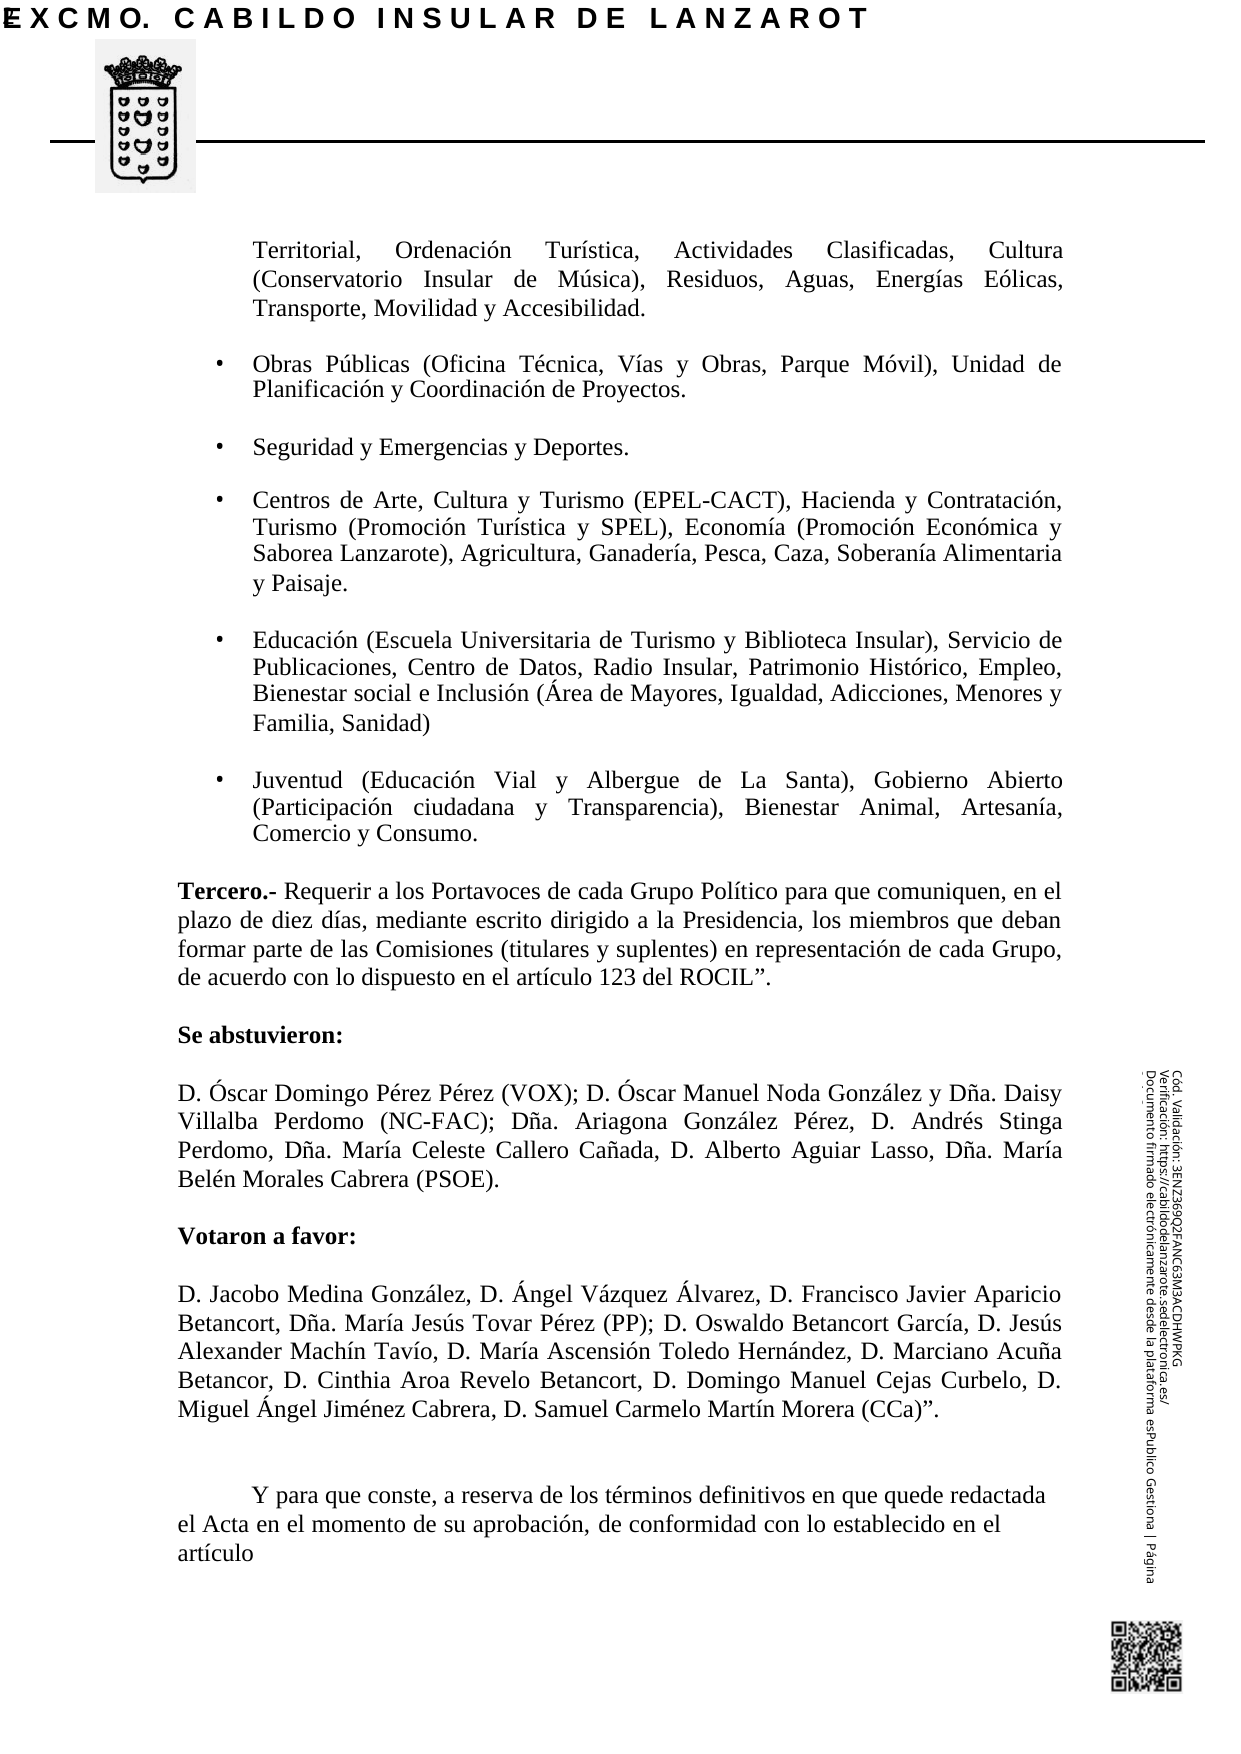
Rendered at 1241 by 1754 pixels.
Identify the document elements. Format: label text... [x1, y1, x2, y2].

list Obras Públicas (Oficina Técnica, Vías y Obras, Parque Móvil), Unidad de Planificación y Coordinación de Proyectos. [215, 350, 1062, 403]
text Tercero.- Requerir a los Portavoces de cada Grupo Político para que comuniquen, en el plazo de diez días, mediante escrito dirigido a la Presidencia, los miembros que deban formar parte de las Comisiones (titulares y suplentes) en representación de cada Grupo, de acuerdo con lo dispuesto en el artículo 123 del ROCIL”. [177, 876, 1063, 991]
list Educación (Escuela Universitaria de Turismo y Biblioteca Insular), Servicio de Publicaciones, Centro de Datos, Radio Insular, Patrimonio Histórico, Empleo, Bienestar social e Inclusión (Área de Mayores, Igualdad, Adicciones, Menores y [215, 624, 1063, 707]
text D. Jacobo Medina González, D. Ángel Vázquez Álvarez, D. Francisco Javier Aparicio Betancort, Dña. María Jesús Tovar Pérez (PP); D. Oswaldo Betancort García, D. Jesús Alexander Machín Tavío, D. María Ascensión Toledo Hernández, D. Marciano Acuña Betancor, D. Cinthia Aroa Revelo Betancort, D. Domingo Manuel Cejas Curbelo, D. Miguel Ángel Jiménez Cabrera, D. Samuel Carmelo Martín Morera (CCa)”. [177, 1279, 1063, 1423]
picture [1110, 1620, 1184, 1694]
text D. Óscar Domingo Pérez Pérez (VOX); D. Óscar Manuel Noda González y Dña. Daisy Villalba Perdomo (NC-FAC); Dña. Ariagona González Pérez, D. Andrés Stinga Perdomo, Dña. María Celeste Callero Cañada, D. Alberto Aguiar Lasso, Dña. María Belén Morales Cabrera (PSOE). [177, 1078, 1063, 1193]
text Y para que conste, a reserva de los términos definitivos en que quede redactada el Acta en el momento de su aprobación, de conformidad con lo establecido en el artículo [177, 1480, 1063, 1566]
text y Paisaje. [252, 568, 1194, 596]
subtitle Votaron a favor: [177, 1221, 1143, 1250]
list Centros de Arte, Cultura y Turismo (EPEL-CACT), Hacienda y Contratación, Turismo (Promoción Turística y SPEL), Economía (Promoción Económica y Saborea Lanzarote), Agricultura, Ganadería, Pesca, Caza, Soberanía Alimentaria [215, 484, 1063, 567]
text Verificación: https://cabildodelanzarote.sedelectronica.es/ [1158, 1070, 1171, 1591]
text Cód. Validación: 3ENZ369Q2FANC63M3ACDHWPKG [1171, 1070, 1184, 1591]
subtitle Se abstuvieron: [177, 1020, 1194, 1049]
text Documento firmado electrónicamente desde la plataforma esPublico Gestiona | Página 2 de 3 [1143, 1070, 1158, 1591]
list Seguridad y Emergencias y Deportes. [215, 428, 1194, 462]
text Territorial, Ordenación Turística, Actividades Clasificadas, Cultura (Conservatorio Insular de Música), Residuos, Aguas, Energías Eólicas, Transporte, Movilidad y Accesibilidad. [252, 235, 1063, 321]
text Familia, Sanidad) [252, 708, 1194, 736]
list Juventud (Educación Vial y Albergue de La Santa), Gobierno Abierto (Participación ciudadana y Transparencia), Bienestar Animal, Artesanía, Comercio y Consumo. [215, 763, 1063, 847]
picture [95, 39, 196, 193]
